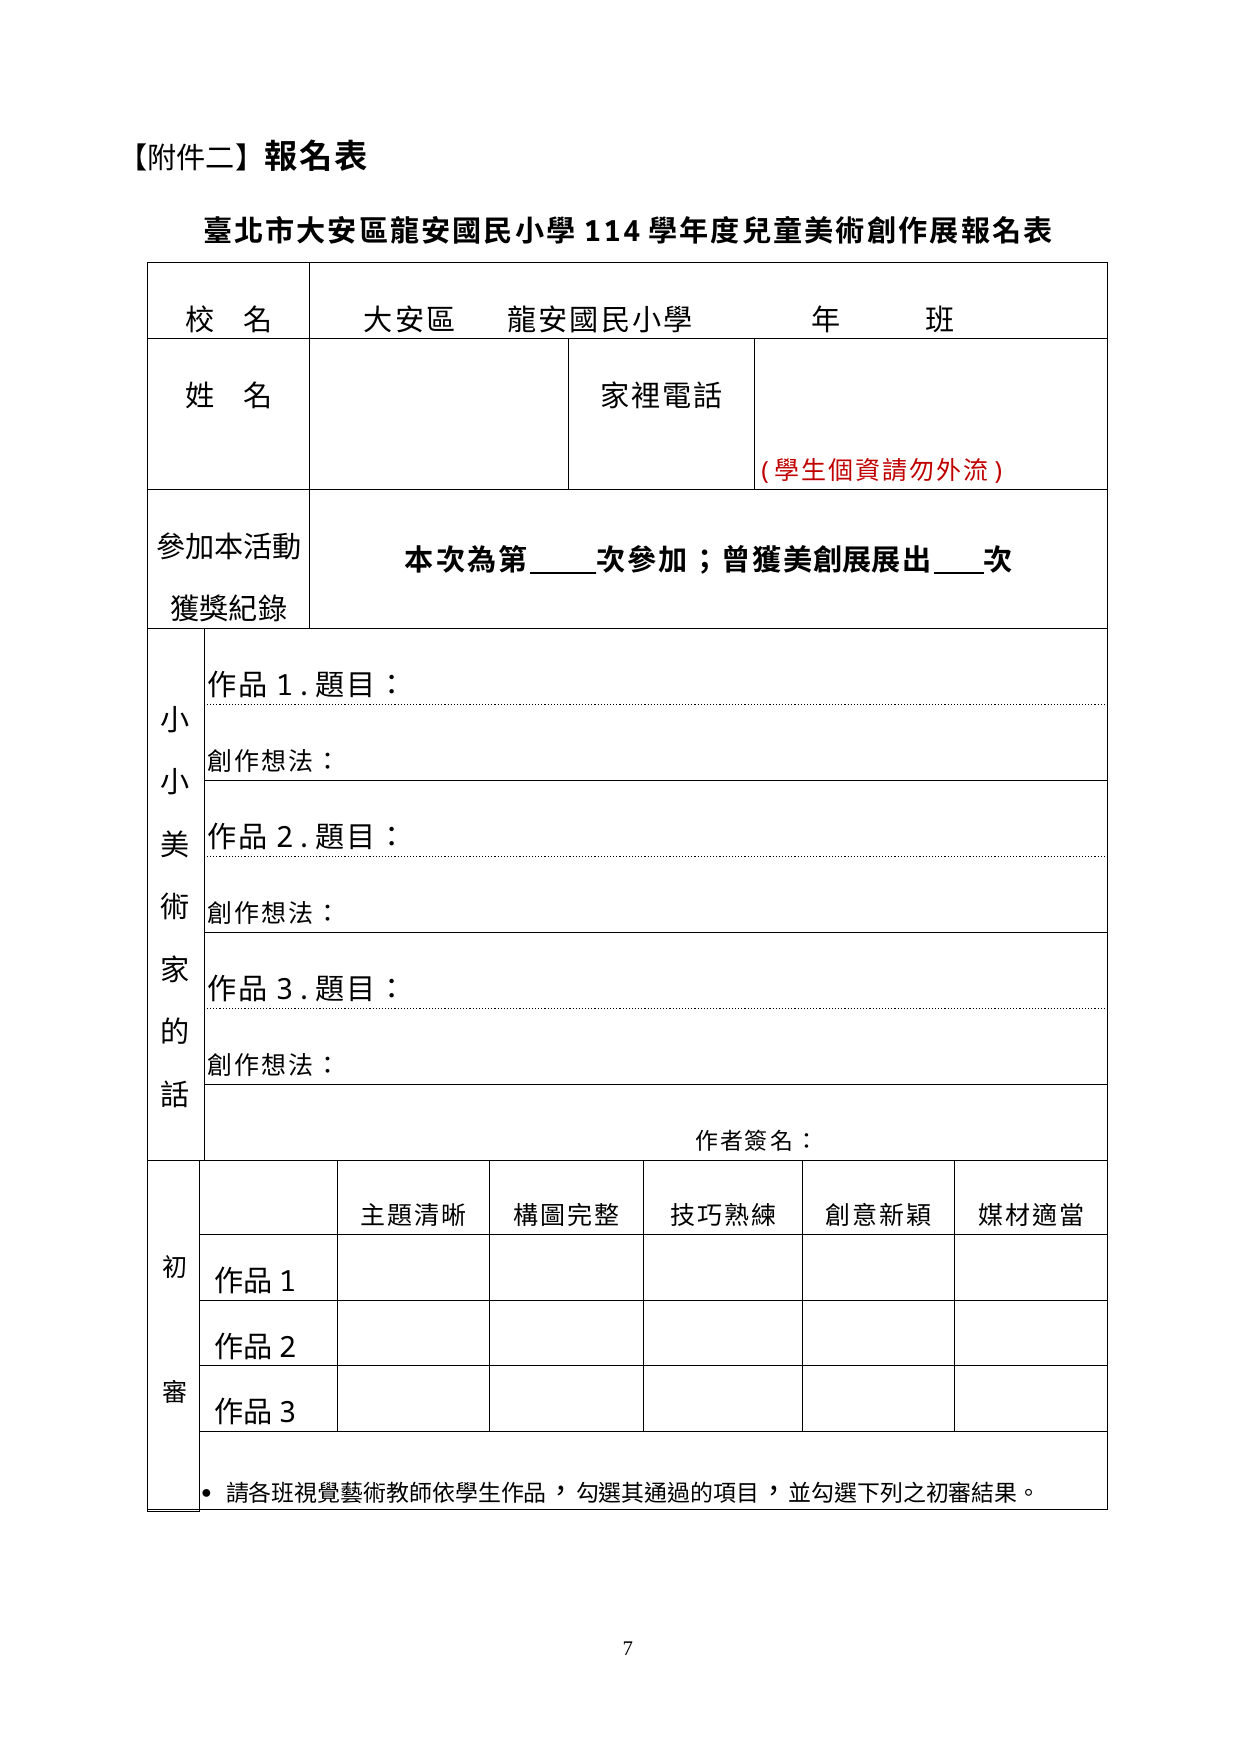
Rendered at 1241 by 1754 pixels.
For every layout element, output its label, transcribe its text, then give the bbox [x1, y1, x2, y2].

table_cell [310, 339, 568, 489]
table_cell 媒材適當 [955, 1161, 1107, 1234]
table_cell [490, 1235, 643, 1300]
table_cell [200, 1161, 337, 1234]
table_cell 家裡電話 [569, 339, 754, 489]
table_cell [644, 1366, 802, 1431]
table_cell [490, 1366, 643, 1431]
table_cell [955, 1301, 1107, 1365]
table_cell 作品2.題目： [205, 781, 1107, 856]
table_cell 小小 美 術 家 的 話 [148, 629, 204, 1160]
table_cell 創意新穎 [803, 1161, 954, 1234]
table_cell 姓 名 [148, 339, 309, 489]
table_cell [338, 1235, 489, 1300]
table_cell 創作想法： [205, 1008, 1107, 1084]
table_cell 本次為第 次參加；曾獲美創展展出 次 [310, 490, 1107, 628]
table_cell [490, 1301, 643, 1365]
table_cell 作品1.題目： [205, 629, 1107, 704]
table_cell 作品3.題目： [205, 933, 1107, 1008]
table_cell [644, 1235, 802, 1300]
table_cell 主題清晰 [338, 1161, 489, 1234]
table_cell 創作想法： [205, 704, 1107, 780]
table_cell 創作想法： [205, 856, 1107, 932]
table_cell 參加本活動獲獎紀錄 [148, 490, 309, 628]
table_cell [955, 1235, 1107, 1300]
table_header 大安區 龍安國民小學 年 班 [310, 263, 1107, 338]
table_cell [955, 1366, 1107, 1431]
text 【附件二】報名表 [118, 112, 1137, 175]
table_cell 作者簽名： [205, 1085, 1107, 1160]
table_cell 技巧熟練 [644, 1161, 802, 1234]
table_cell 初 審 [148, 1161, 199, 1509]
table_cell 作品1 [200, 1235, 337, 1300]
table_cell [644, 1301, 802, 1365]
table_header 校 名 [148, 263, 309, 338]
table_cell (學生個資請勿外流) [755, 339, 1107, 489]
table_cell [338, 1301, 489, 1365]
table_cell [338, 1366, 489, 1431]
text 臺北市大安區龍安國民小學114學年度兒童美術創作展報名表 [118, 187, 1137, 250]
table_cell [803, 1235, 954, 1300]
table_cell 作品3 [200, 1366, 337, 1431]
table_cell [803, 1301, 954, 1365]
table_cell [803, 1366, 954, 1431]
table_cell  請各班視覺藝術教師依學生作品，勾選其通過的項目，並勾選下列之初審結果。 [200, 1432, 1107, 1509]
table_cell 作品2 [200, 1301, 337, 1365]
table_cell 構圖完整 [490, 1161, 643, 1234]
